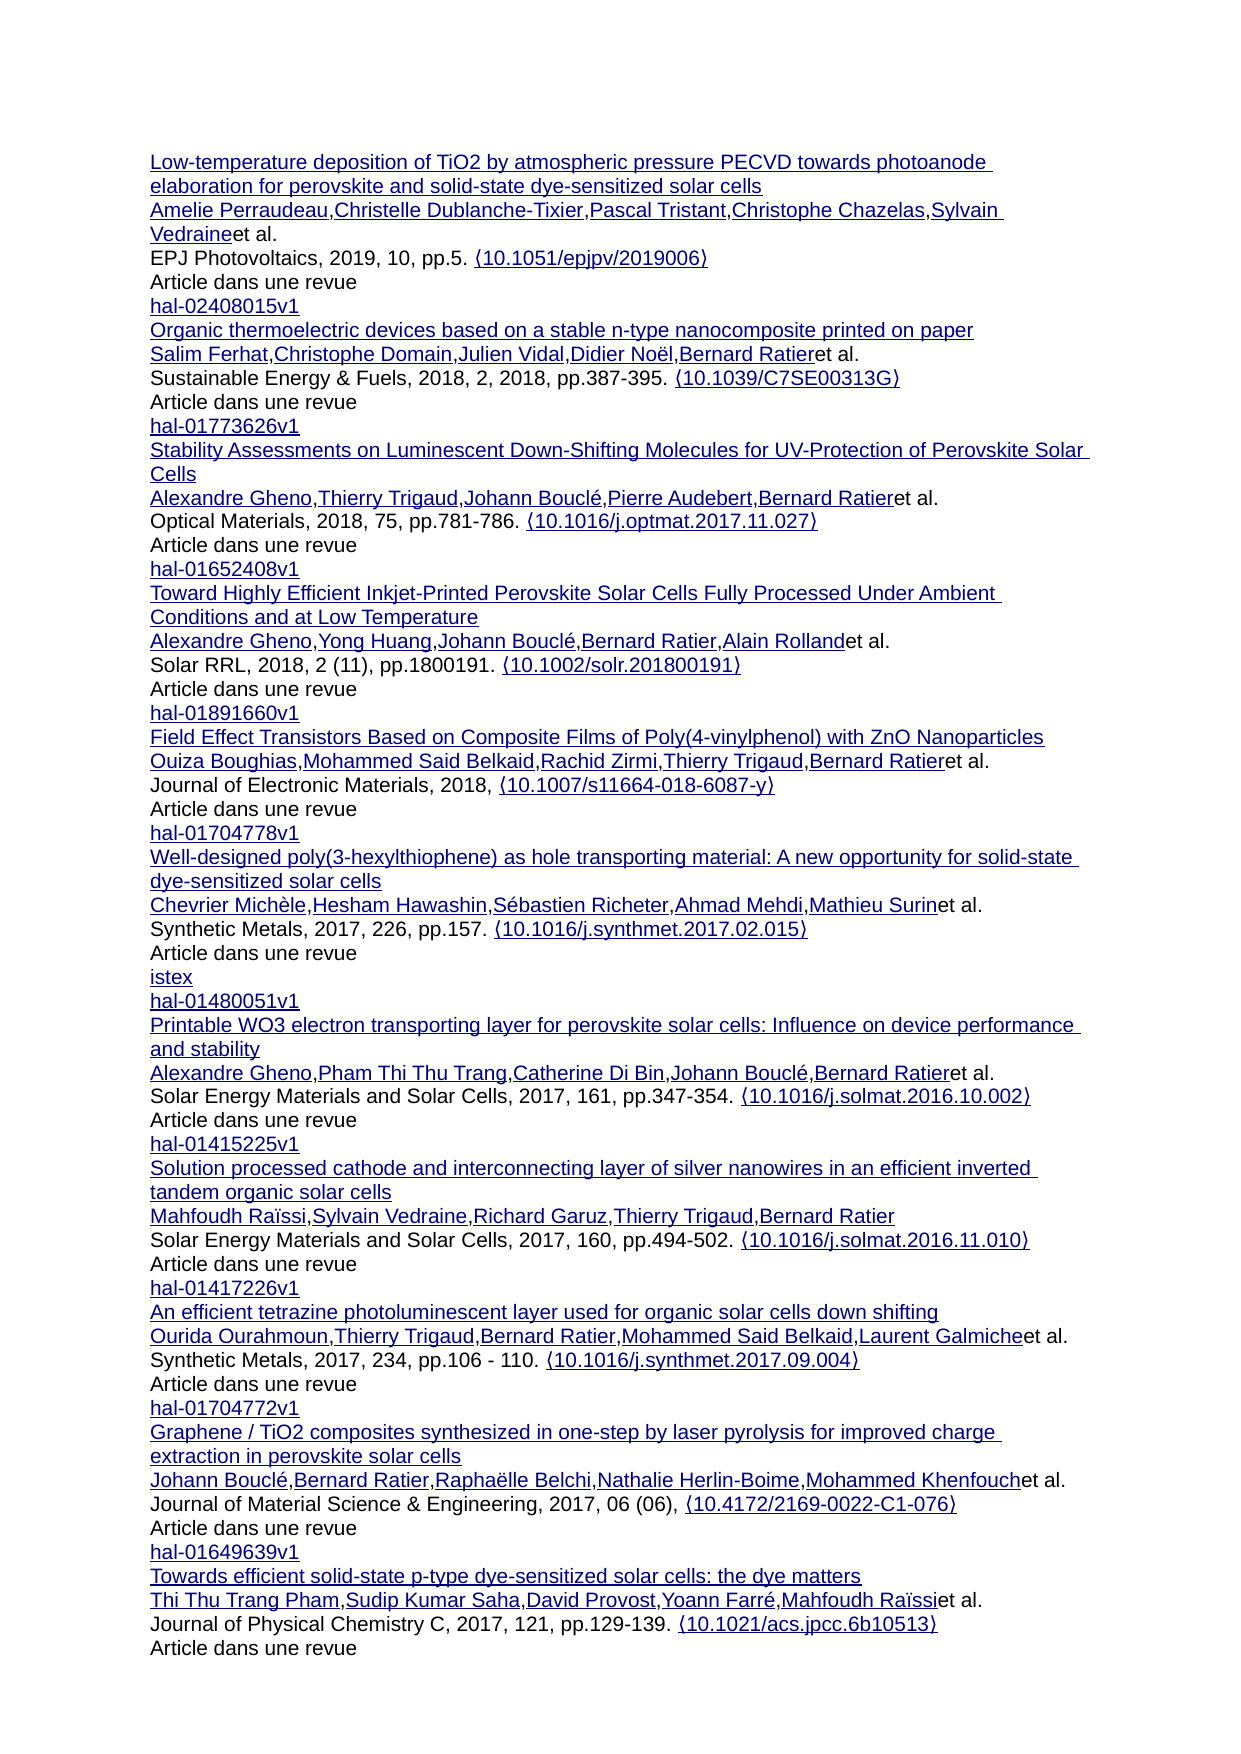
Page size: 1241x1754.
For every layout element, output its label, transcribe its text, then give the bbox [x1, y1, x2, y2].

table_cell Towards efficient solid-state p-type dye-sensitized solar cells: the dye matters Thi Thu Trang Pham,Sudip Kumar Saha,David Provost,Yoann Farré,Mahfoudh Raïssiet al. Journal of Physical Chemistry C, 2017, 121, pp.129-139. ⟨10.1021/acs.jpcc.6b10513⟩ Article dans une revue [150, 1564, 1090, 1659]
table_cell Field Effect Transistors Based on Composite Films of Poly(4-vinylphenol) with ZnO Nanoparticles Ouiza Boughias,Mohammed Said Belkaid,Rachid Zirmi,Thierry Trigaud,Bernard Ratieret al. Journal of Electronic Materials, 2018, ⟨10.1007/s11664-018-6087-y⟩ Article dans une revue hal-01704778v1 [150, 725, 1090, 845]
table_cell Cells Alexandre Gheno,Thierry Trigaud,Johann Bouclé,Pierre Audebert,Bernard Ratieret al. Optical Materials, 2018, 75, pp.781-786. ⟨10.1016/j.optmat.2017.11.027⟩ Article dans une revue hal-01652408v1 [150, 459, 1090, 581]
table_cell Printable WO3 electron transporting layer for perovskite solar cells: Influence on device performance and stability Alexandre Gheno,Pham Thi Thu Trang,Catherine Di Bin,Johann Bouclé,Bernard Ratieret al. Solar Energy Materials and Solar Cells, 2017, 161, pp.347-354. ⟨10.1016/j.solmat.2016.10.002⟩ Article dans une revue hal-01415225v1 [150, 1013, 1090, 1156]
table_cell Graphene / TiO2 composites synthesized in one-step by laser pyrolysis for improved charge extraction in perovskite solar cells Johann Bouclé,Bernard Ratier,Raphaëlle Belchi,Nathalie Herlin-Boime,Mohammed Khenfouchet al. Journal of Material Science & Engineering, 2017, 06 (06), ⟨10.4172/2169-0022-C1-076⟩ Article dans une revue hal-01649639v1 [150, 1420, 1090, 1563]
table_cell Solution processed cathode and interconnecting layer of silver nanowires in an efficient inverted tandem organic solar cells Mahfoudh Raïssi,Sylvain Vedraine,Richard Garuz,Thierry Trigaud,Bernard Ratier Solar Energy Materials and Solar Cells, 2017, 160, pp.494-502. ⟨10.1016/j.solmat.2016.11.010⟩ Article dans une revue hal-01417226v1 [150, 1156, 1090, 1300]
table_cell Stability Assessments on Luminescent Down-Shifting Molecules for UV-Protection of Perovskite Solar [150, 438, 1090, 458]
table_cell Toward Highly Efficient Inkjet-Printed Perovskite Solar Cells Fully Processed Under Ambient Conditions and at Low Temperature Alexandre Gheno,Yong Huang,Johann Bouclé,Bernard Ratier,Alain Rollandet al. Solar RRL, 2018, 2 (11), pp.1800191. ⟨10.1002/solr.201800191⟩ Article dans une revue hal-01891660v1 [150, 581, 1090, 725]
table_cell Well-designed poly(3-hexylthiophene) as hole transporting material: A new opportunity for solid-state dye-sensitized solar cells Chevrier Michèle,Hesham Hawashin,Sébastien Richeter,Ahmad Mehdi,Mathieu Surinet al. Synthetic Metals, 2017, 226, pp.157. ⟨10.1016/j.synthmet.2017.02.015⟩ Article dans une revue istex hal-01480051v1 [150, 845, 1090, 1012]
table_cell Low-temperature deposition of TiO2 by atmospheric pressure PECVD towards photoanode elaboration for perovskite and solid-state dye-sensitized solar cells Amelie Perraudeau,Christelle Dublanche-Tixier,Pascal Tristant,Christophe Chazelas,Sylvain Vedraineet al. EPJ Photovoltaics, 2019, 10, pp.5. ⟨10.1051/epjpv/2019006⟩ Article dans une revue hal-02408015v1 [150, 150, 1090, 318]
table_cell An efficient tetrazine photoluminescent layer used for organic solar cells down shifting Ourida Ourahmoun,Thierry Trigaud,Bernard Ratier,Mohammed Said Belkaid,Laurent Galmicheet al. Synthetic Metals, 2017, 234, pp.106 - 110. ⟨10.1016/j.synthmet.2017.09.004⟩ Article dans une revue hal-01704772v1 [150, 1300, 1090, 1420]
table_cell Organic thermoelectric devices based on a stable n-type nanocomposite printed on paper Salim Ferhat,Christophe Domain,Julien Vidal,Didier Noël,Bernard Ratieret al. Sustainable Energy & Fuels, 2018, 2, 2018, pp.387-395. ⟨10.1039/C7SE00313G⟩ Article dans une revue hal-01773626v1 [150, 318, 1090, 437]
